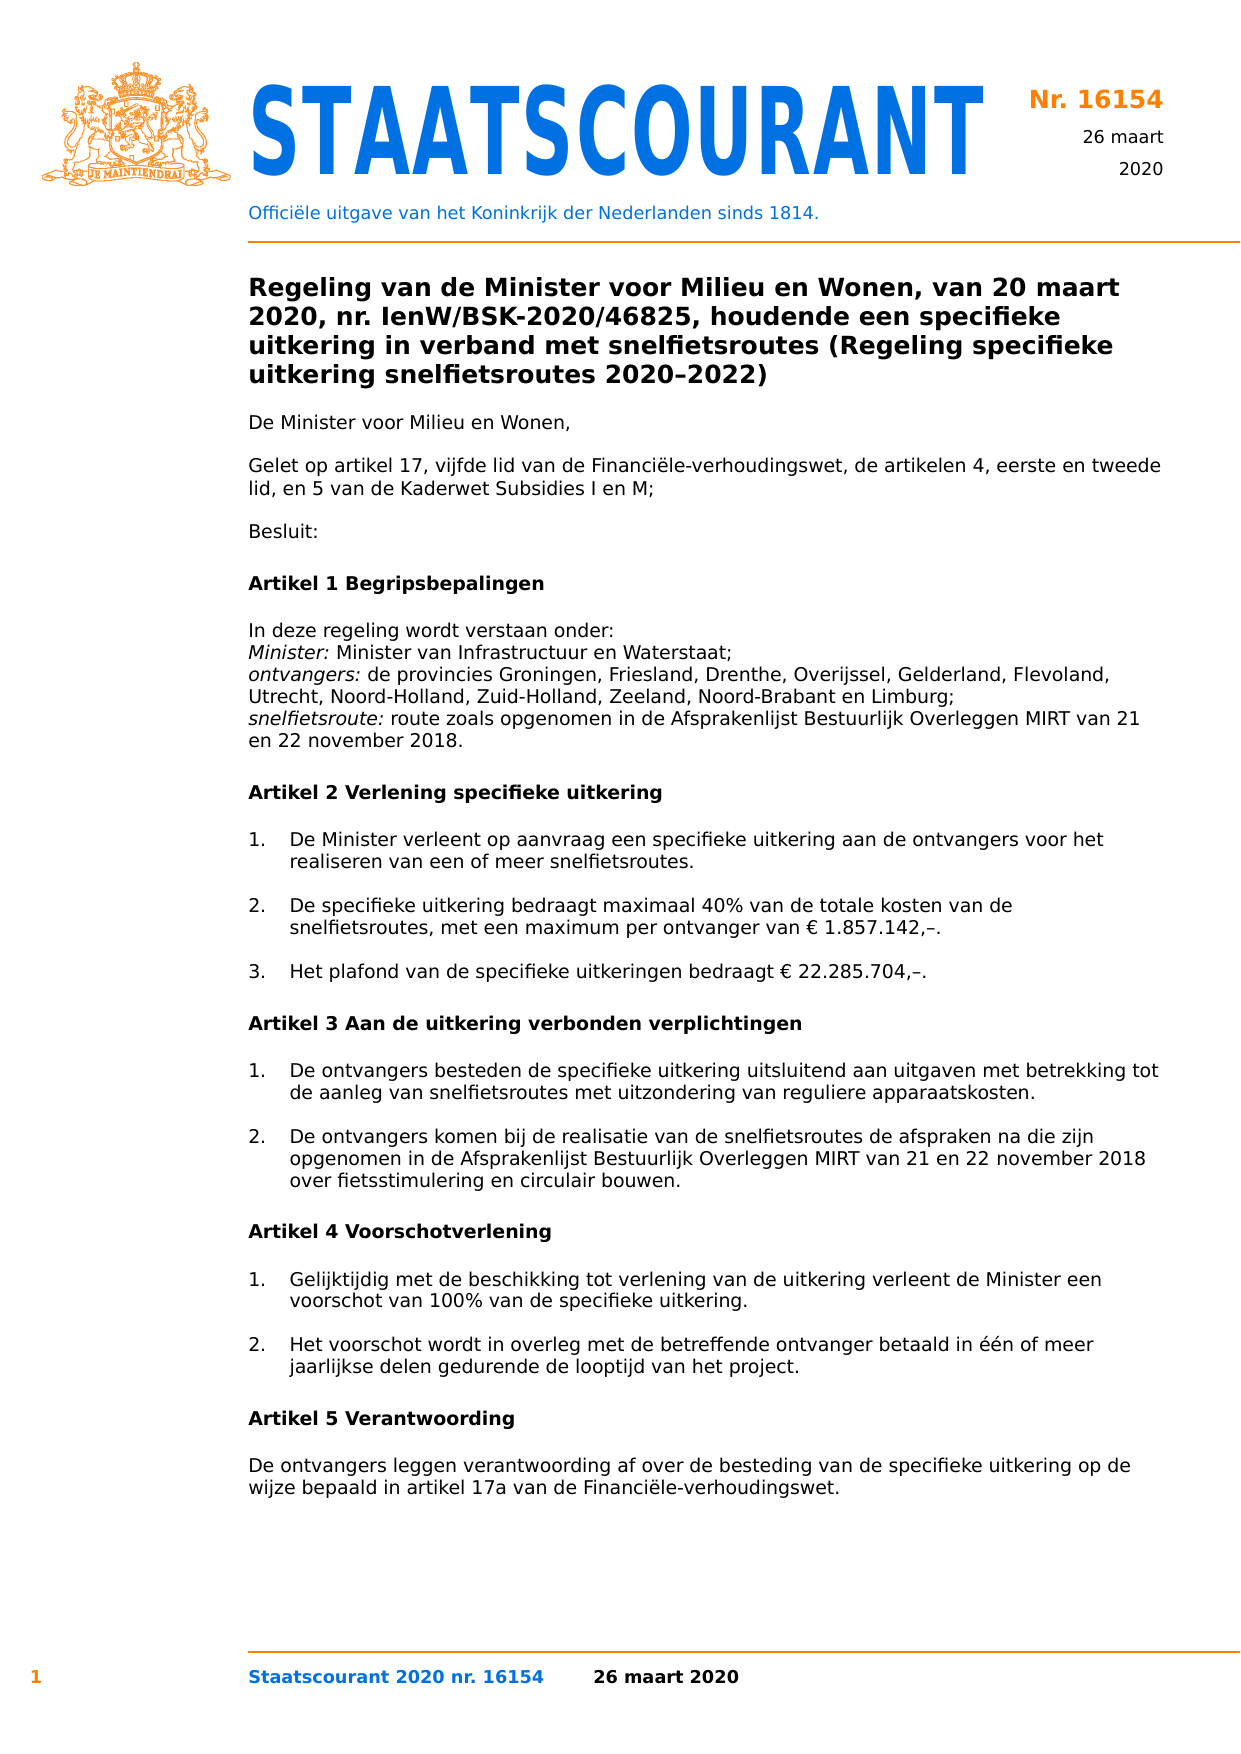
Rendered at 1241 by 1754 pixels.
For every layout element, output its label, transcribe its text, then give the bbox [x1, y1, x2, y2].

table_cell 26 maart [998, 121, 1240, 153]
text 1. De ontvangers besteden de specifieke uitkering uitsluitend aan uitgaven met betrekking tot de aanleg van snelfietsroutes met uitzondering van reguliere apparaatskosten. [248, 1060, 1163, 1104]
table_header STAATSCOURANT [248, 62, 998, 203]
text Minister: Minister van Infrastructuur en Waterstaat; [248, 642, 1163, 664]
text In deze regeling wordt verstaan onder: [248, 620, 1163, 642]
subtitle Artikel 2 Verlening specifieke uitkering [248, 782, 1163, 804]
text 1. De Minister verleent op aanvraag een specifieke uitkering aan de ontvangers voor het realiseren van een of meer snelfietsroutes. [248, 829, 1163, 873]
text ontvangers: de provincies Groningen, Friesland, Drenthe, Overijssel, Gelderland, Flevoland, Utrecht, Noord-Holland, Zuid-Holland, Zeeland, Noord-Brabant en Limburg; [248, 664, 1163, 708]
subtitle Artikel 4 Voorschotverlening [248, 1221, 1163, 1243]
text Gelet op artikel 17, vijfde lid van de Financiële-verhoudingswet, de artikelen 4, eerste en tweede lid, en 5 van de Kaderwet Subsidies I en M; [248, 455, 1163, 499]
text snelfietsroute: route zoals opgenomen in de Afsprakenlijst Bestuurlijk Overleggen MIRT van 21 en 22 november 2018. [248, 708, 1163, 752]
subtitle Artikel 1 Begripsbepalingen [248, 573, 1163, 595]
subtitle Artikel 3 Aan de uitkering verbonden verplichtingen [248, 1013, 1163, 1035]
text 2. Het voorschot wordt in overleg met de betreffende ontvanger betaald in één of meer jaarlijkse delen gedurende de looptijd van het project. [248, 1334, 1163, 1378]
text De ontvangers leggen verantwoording af over de besteding van de specifieke uitkering op de wijze bepaald in artikel 17a van de Financiële-verhoudingswet. [248, 1455, 1163, 1499]
subtitle Artikel 5 Verantwoording [248, 1408, 1163, 1430]
table_cell Officiële uitgave van het Koninkrijk der Nederlanden sinds 1814. [248, 203, 1240, 241]
picture [41, 62, 231, 186]
text 3. Het plafond van de specifieke uitkeringen bedraagt € 22.285.704,–. [248, 961, 1163, 983]
text 2. De ontvangers komen bij de realisatie van de snelfietsroutes de afspraken na die zijn opgenomen in de Afsprakenlijst Bestuurlijk Overleggen MIRT van 21 en 22 november 2018 over fietsstimulering en circulair bouwen. [248, 1126, 1163, 1191]
text De Minister voor Milieu en Wonen, [248, 412, 1163, 433]
table_cell 2020 [998, 153, 1240, 203]
table_header [25, 62, 248, 241]
text 1. Gelijktijdig met de beschikking tot verlening van de uitkering verleent de Minister een voorschot van 100% van de specifieke uitkering. [248, 1268, 1163, 1312]
table_header Nr. 16154 [998, 62, 1240, 121]
subtitle Regeling van de Minister voor Milieu en Wonen, van 20 maart 2020, nr. IenW/BSK-2020/46825, houdende een specifieke uitkering in verband met snelfietsroutes (Regeling specifieke uitkering snelfietsroutes 2020–2022) [248, 273, 1163, 390]
text Besluit: [248, 521, 1163, 543]
text 2. De specifieke uitkering bedraagt maximaal 40% van de totale kosten van de snelfietsroutes, met een maximum per ontvanger van € 1.857.142,–. [248, 895, 1163, 939]
